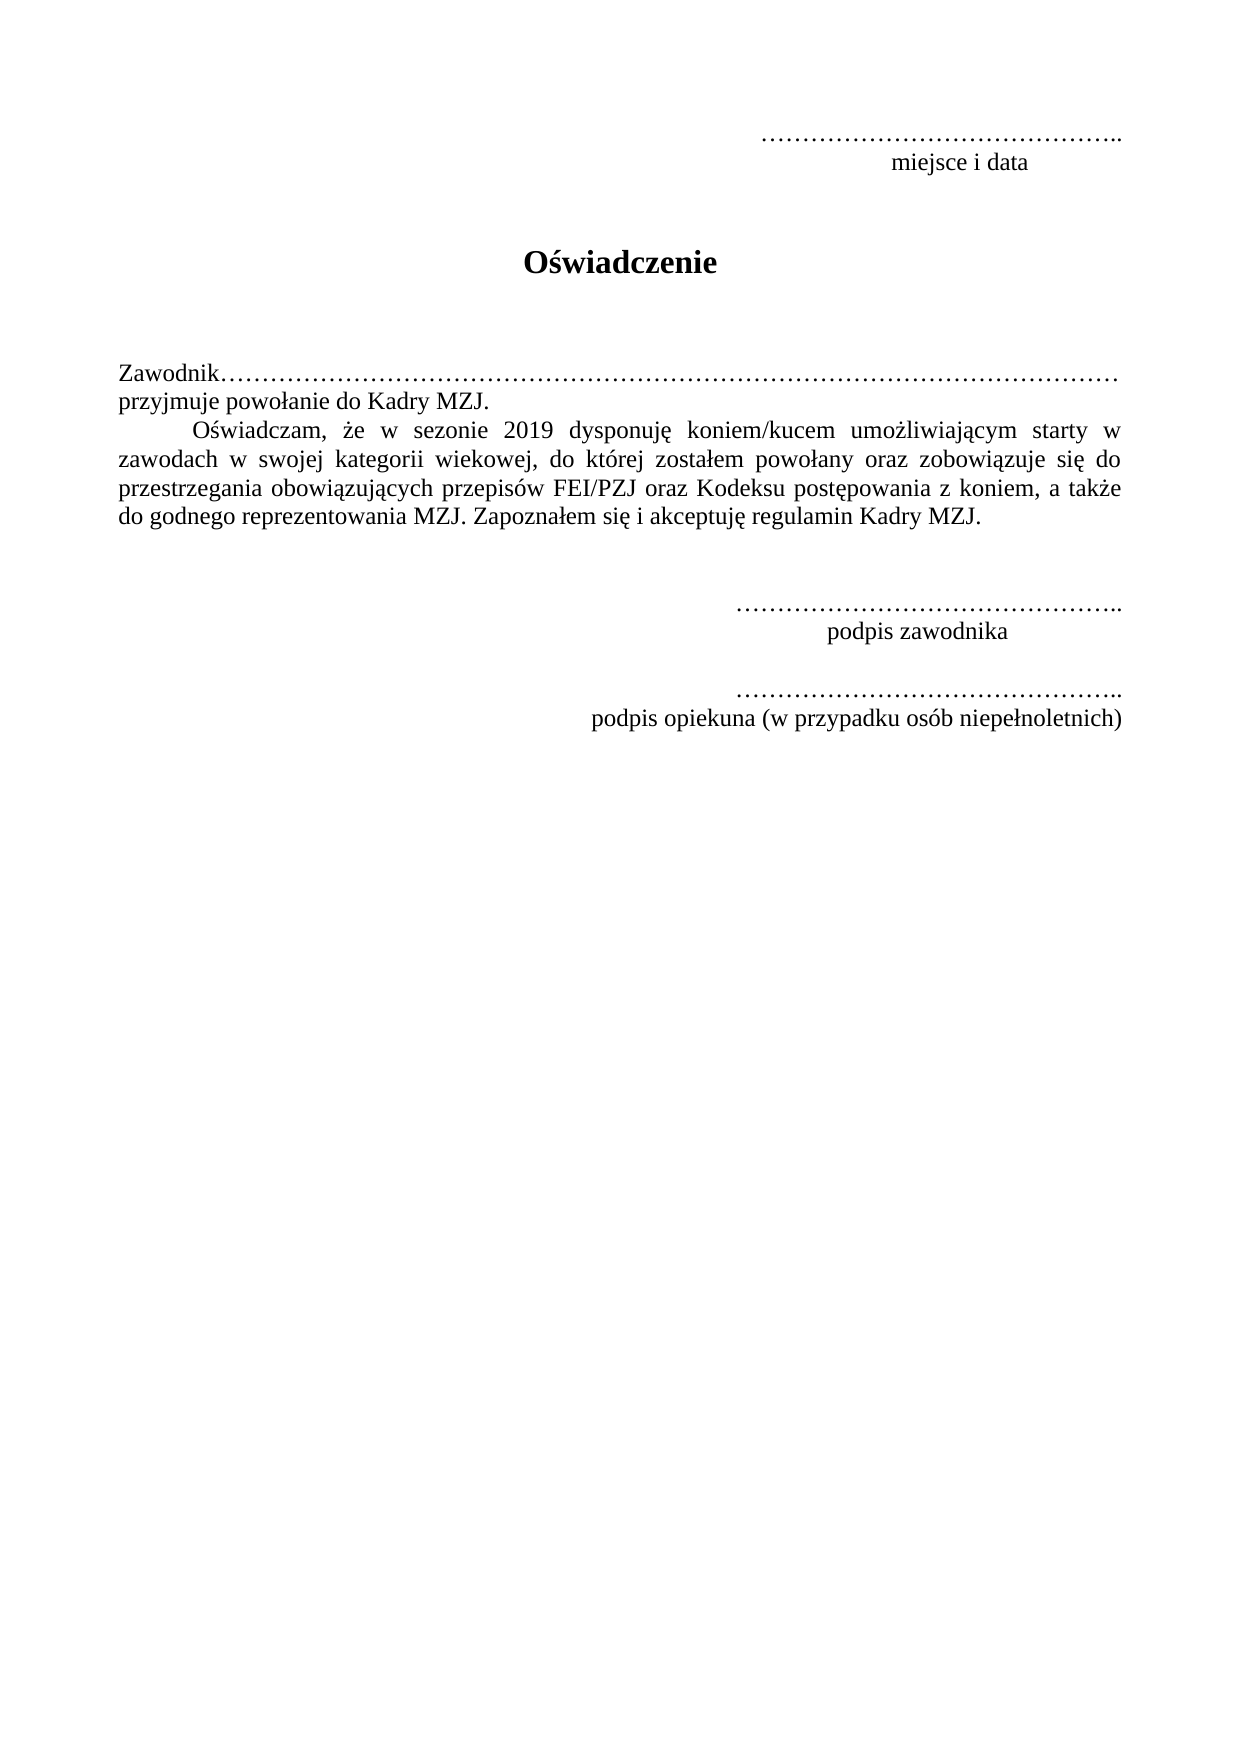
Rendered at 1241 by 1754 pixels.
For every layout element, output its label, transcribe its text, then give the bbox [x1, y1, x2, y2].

text miejsce i data [118, 147, 1122, 176]
text podpis opiekuna (w przypadku osób niepełnoletnich) [118, 703, 1122, 731]
text Oświadczam, że w sezonie 2019 dysponuję koniem/kucem umożliwiającym starty w zawodach w swojej kategorii wiekowej, do której zostałem powołany oraz zobowiązuje się do przestrzegania obowiązujących przepisów FEI/PZJ oraz Kodeksu postępowania z koniem, a także do godnego reprezentowania MZJ. Zapoznałem się i akceptuję regulamin Kadry MZJ. [118, 415, 1122, 530]
text ……………………………………….. [118, 588, 1122, 616]
text …………………………………….. [118, 118, 1122, 147]
text Zawodnik………………………………………………………………………………………………przyjmuje powołanie do Kadry MZJ. [118, 358, 1122, 415]
text podpis zawodnika [118, 616, 1122, 645]
text ……………………………………….. [118, 674, 1122, 703]
text Oświadczenie [118, 243, 1122, 281]
